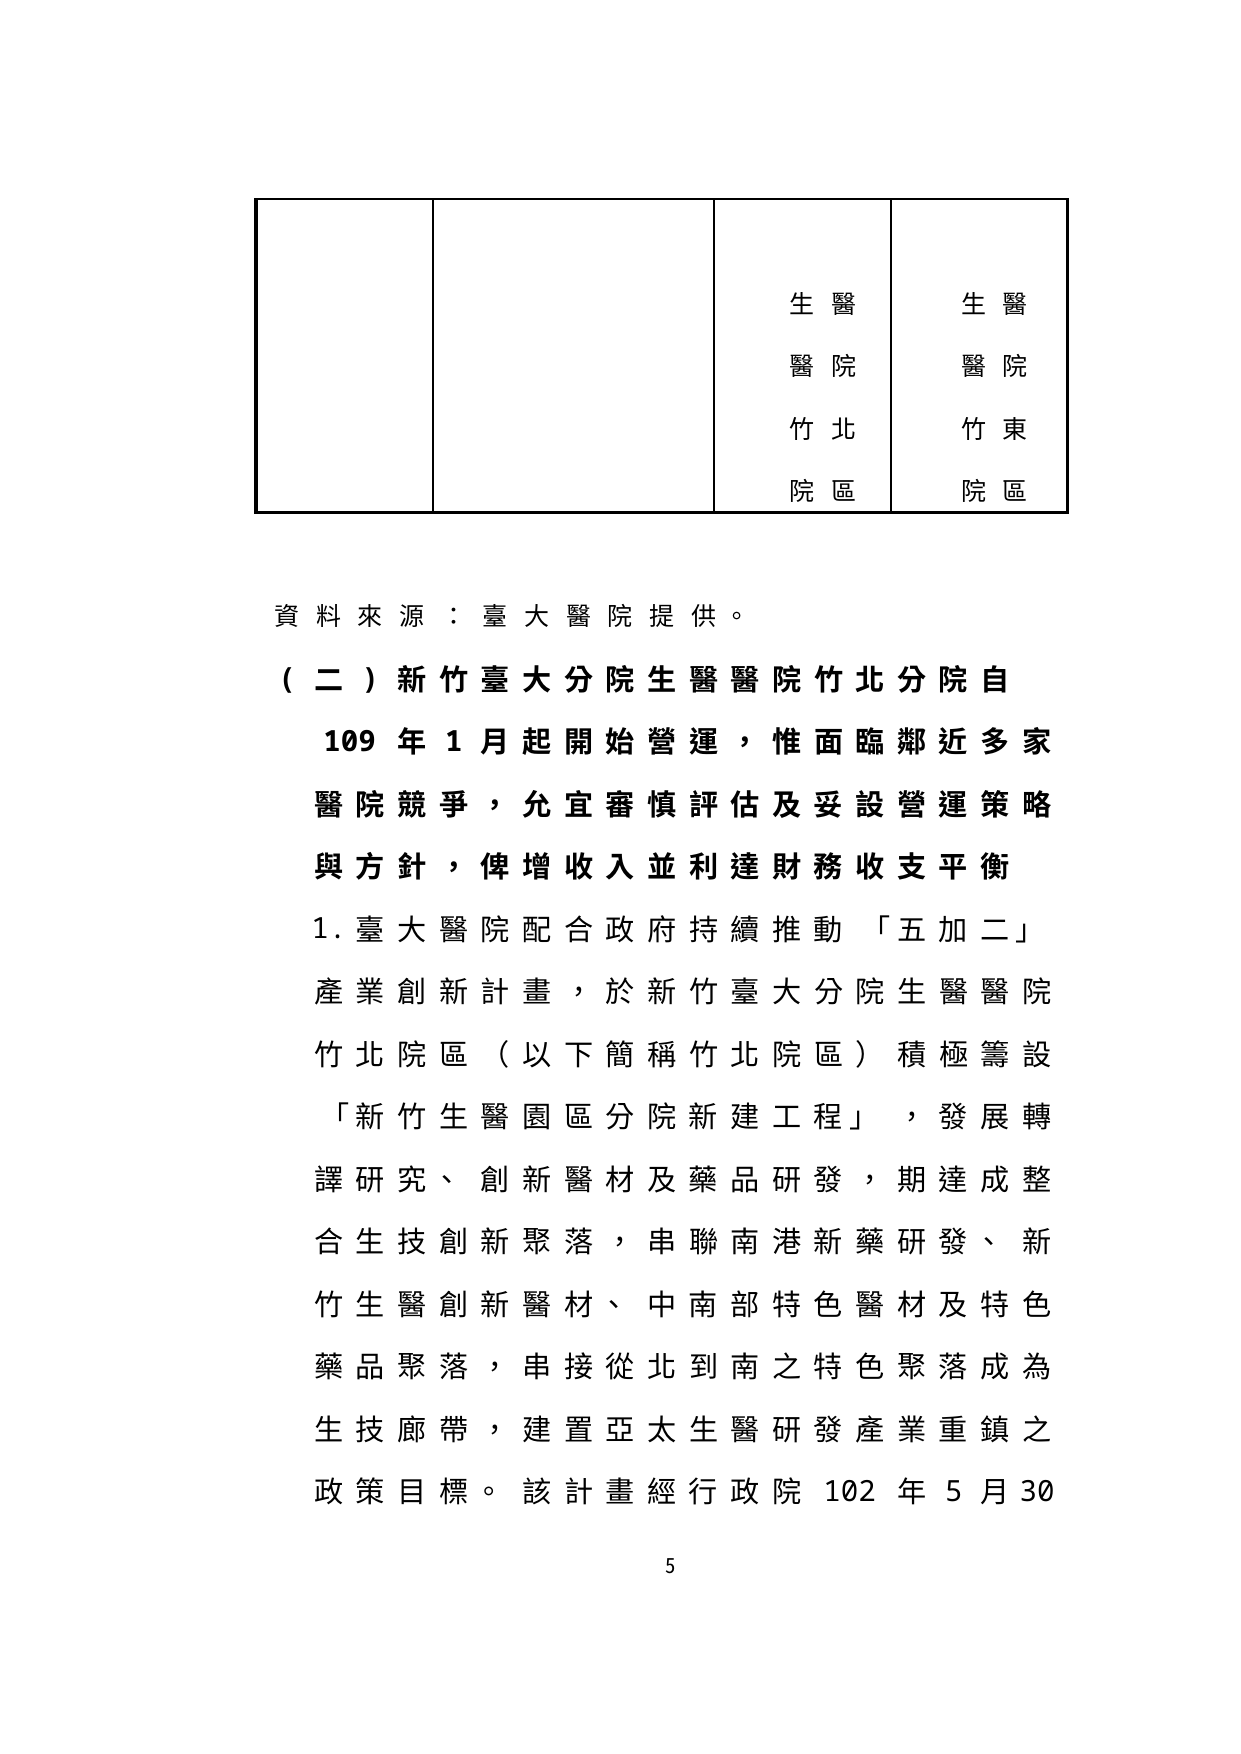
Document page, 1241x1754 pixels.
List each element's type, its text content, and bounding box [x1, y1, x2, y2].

table_cell 生醫醫院 竹北院區 [715, 200, 890, 511]
table_cell 生醫醫院 竹東院區 [892, 200, 1066, 511]
text (二)新竹臺大分院生醫醫院竹北分院自109年1月起開始營運，惟面臨鄰近多家醫院競爭，允宜審慎評估及妥設營運策略與方針，俾增收入並利達財務收支平衡 [242, 636, 1058, 886]
table_cell [434, 200, 713, 511]
text 資料來源：臺大醫院提供。 [256, 573, 1058, 636]
text 1.臺大醫院配合政府持續推動「五加二」產業創新計畫，於新竹臺大分院生醫醫院竹北院區（以下簡稱竹北院區）積極籌設「新竹生醫園區分院新建工程」，發展轉譯研究、創新醫材及藥品研發，期達成整合生技創新聚落，串聯南港新藥研發、新竹生醫創新醫材、中南部特色醫材及特色藥品聚落，串接從北到南之特色聚落成為生技廊帶，建置亞太生醫研發產業重鎮之政策目標。該計畫經行政院102年5月30日院臺科字第1020029539號函及105年9月5日院臺科字第1050036425號函核定，原總經費54億9,828萬9千元，修正為67億447萬3千元於，嗣經108年11月7日教育部臺教高(三)字第1080152917號函核定，工程總經費經公共工程委員會修正減列840萬5千元，爰總經費修正為66億9,606萬8千元，其中衛生福利部補助14億元，教育部補助28億5,521萬2千元(公共建設經費支應19億4,601萬2千元，科技預算支應9億920萬元) ，其餘經費24億4,085萬6千元，由總院支應15億6,354萬4千元，剩餘8億7,731萬2千元由新竹臺大分院自行籌措；計畫期程：第1期工程為102年至109年，第2期工程為106年至112年(詳表2)；醫院設置急性一般病床475床，急性精神病床25床，特殊病床228床，共728床，醫院分2期施工，第1期先開設380床。 [271, 886, 1058, 1511]
table_cell [258, 200, 432, 511]
